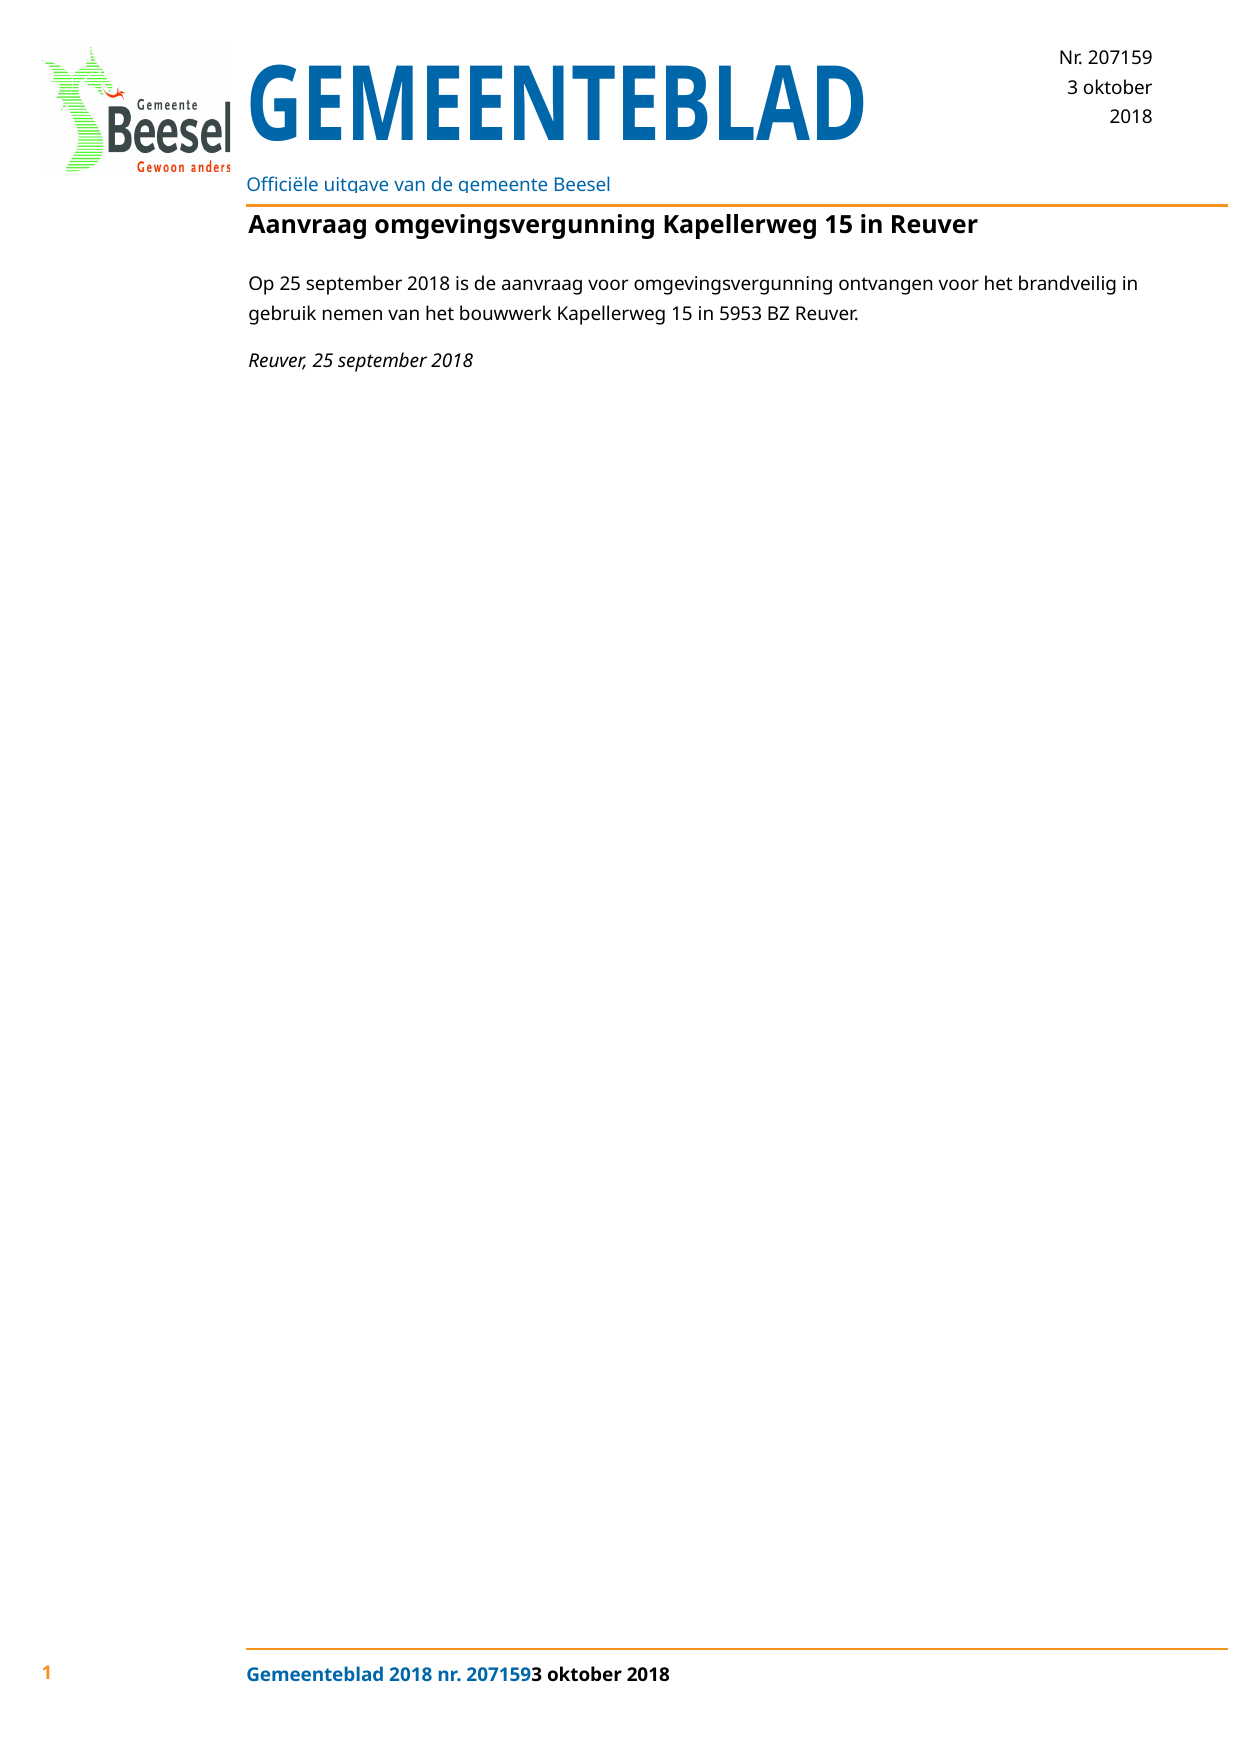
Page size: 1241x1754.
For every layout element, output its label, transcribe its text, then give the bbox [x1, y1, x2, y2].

text Reuver, 25 september 2018 [248, 348, 1152, 373]
text Aanvraag omgevingsvergunning Kapellerweg 15 in Reuver [248, 207, 1152, 241]
text Op 25 september 2018 is de aanvraag voor omgevingsvergunning ontvangen voor het brandveilig in gebruik nemen van het bouwwerk Kapellerweg 15 in 5953 BZ Reuver. [248, 270, 1152, 326]
picture [41, 47, 231, 172]
